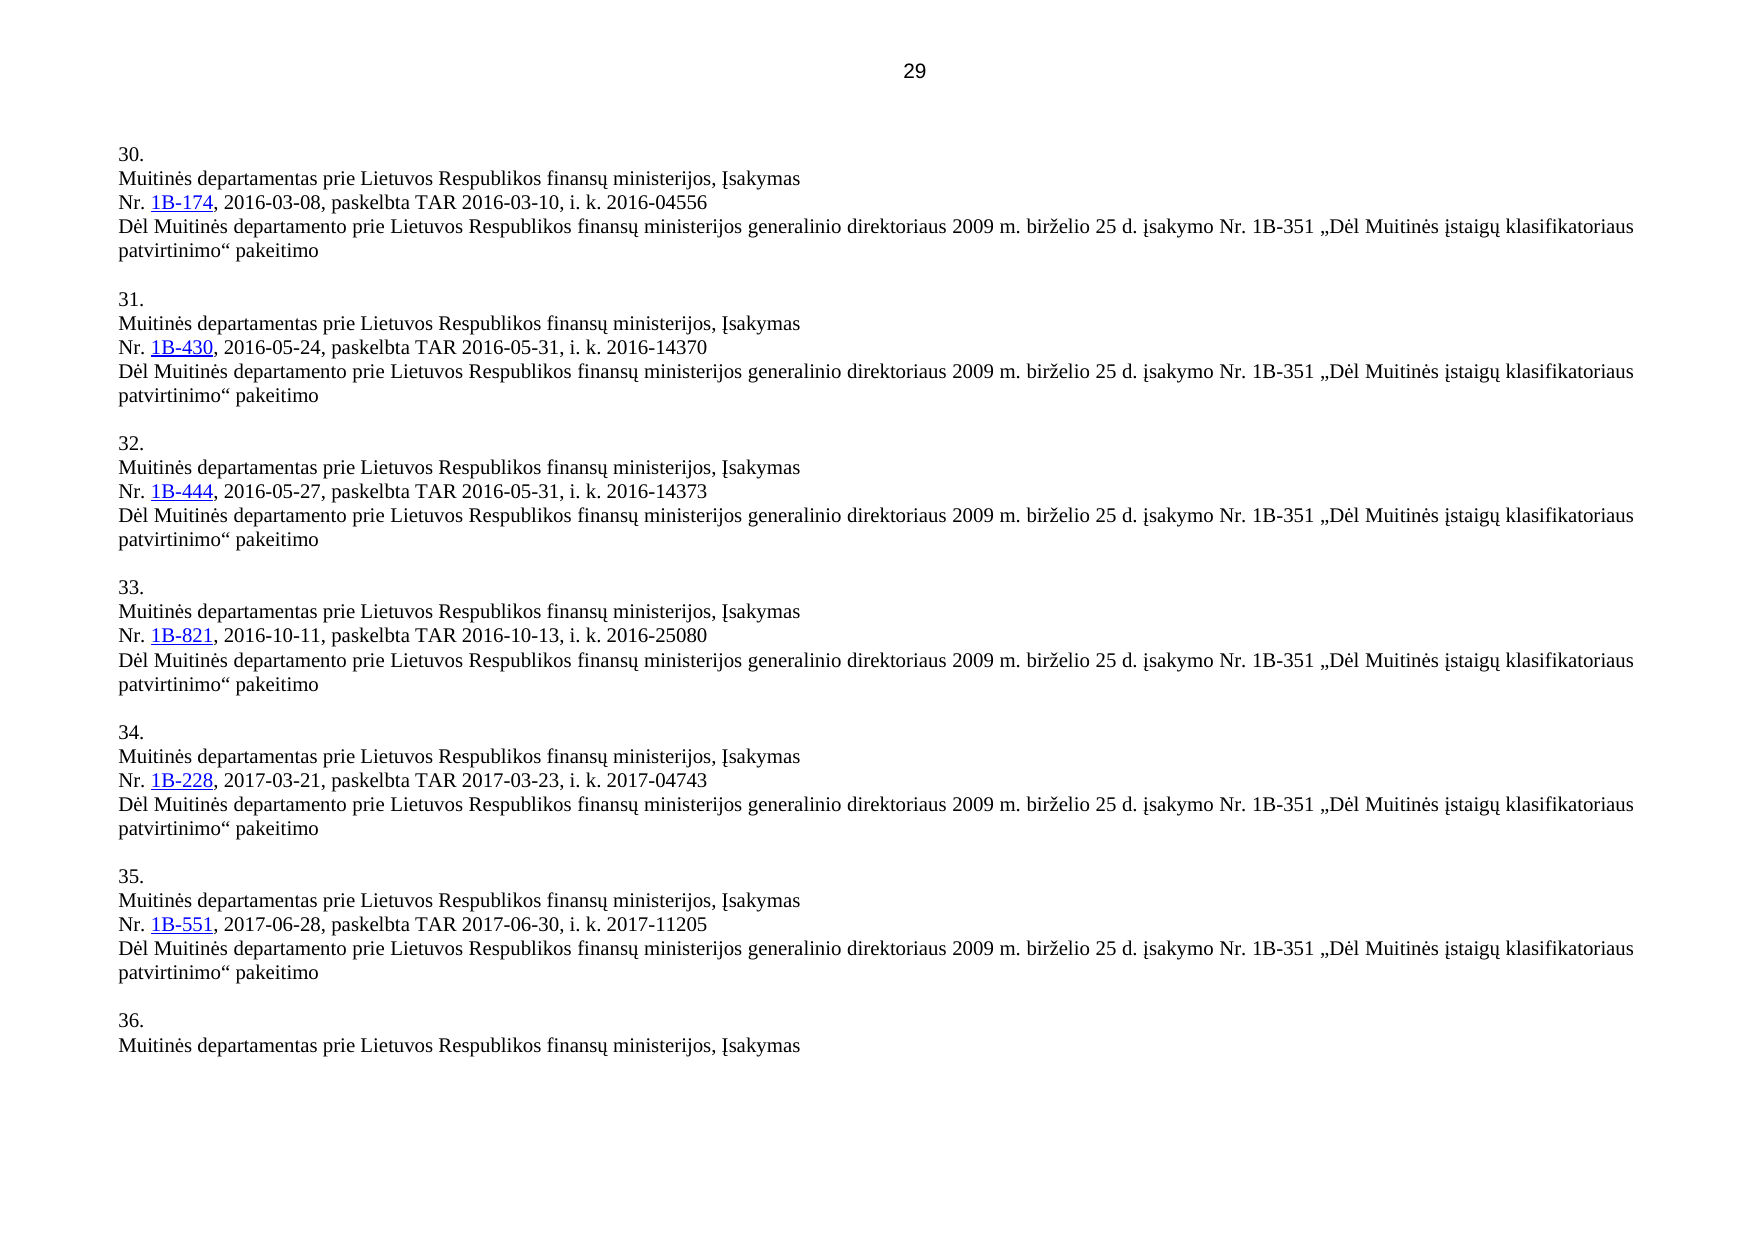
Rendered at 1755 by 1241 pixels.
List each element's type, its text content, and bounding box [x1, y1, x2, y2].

text 32. [118, 431, 1636, 455]
text Muitinės departamentas prie Lietuvos Respublikos finansų ministerijos, Įsakymas [118, 311, 1636, 335]
text Muitinės departamentas prie Lietuvos Respublikos finansų ministerijos, Įsakymas [118, 888, 1636, 912]
text 35. [118, 864, 1636, 888]
text Muitinės departamentas prie Lietuvos Respublikos finansų ministerijos, Įsakymas [118, 599, 1636, 623]
text Nr. 1B-174, 2016-03-08, paskelbta TAR 2016-03-10, i. k. 2016-04556 [118, 190, 1636, 214]
text Dėl Muitinės departamento prie Lietuvos Respublikos finansų ministerijos generalinio direktoriaus 2009 m. birželio 25 d. įsakymo Nr. 1B-351 „Dėl Muitinės įstaigų klasifikatoriaus patvirtinimo“ pakeitimo [118, 647, 1636, 696]
text 30. [118, 142, 1636, 166]
text Dėl Muitinės departamento prie Lietuvos Respublikos finansų ministerijos generalinio direktoriaus 2009 m. birželio 25 d. įsakymo Nr. 1B-351 „Dėl Muitinės įstaigų klasifikatoriaus patvirtinimo“ pakeitimo [118, 936, 1636, 984]
text Dėl Muitinės departamento prie Lietuvos Respublikos finansų ministerijos generalinio direktoriaus 2009 m. birželio 25 d. įsakymo Nr. 1B-351 „Dėl Muitinės įstaigų klasifikatoriaus patvirtinimo“ pakeitimo [118, 503, 1636, 551]
text Muitinės departamentas prie Lietuvos Respublikos finansų ministerijos, Įsakymas [118, 166, 1636, 190]
text Nr. 1B-551, 2017-06-28, paskelbta TAR 2017-06-30, i. k. 2017-11205 [118, 912, 1636, 936]
text 34. [118, 720, 1636, 744]
text 36. [118, 1008, 1636, 1032]
text Nr. 1B-228, 2017-03-21, paskelbta TAR 2017-03-23, i. k. 2017-04743 [118, 768, 1636, 792]
text Dėl Muitinės departamento prie Lietuvos Respublikos finansų ministerijos generalinio direktoriaus 2009 m. birželio 25 d. įsakymo Nr. 1B-351 „Dėl Muitinės įstaigų klasifikatoriaus patvirtinimo“ pakeitimo [118, 214, 1636, 262]
text Nr. 1B-444, 2016-05-27, paskelbta TAR 2016-05-31, i. k. 2016-14373 [118, 479, 1636, 503]
text Muitinės departamentas prie Lietuvos Respublikos finansų ministerijos, Įsakymas [118, 1032, 1636, 1057]
text Muitinės departamentas prie Lietuvos Respublikos finansų ministerijos, Įsakymas [118, 744, 1636, 768]
text Nr. 1B-821, 2016-10-11, paskelbta TAR 2016-10-13, i. k. 2016-25080 [118, 623, 1636, 647]
text Dėl Muitinės departamento prie Lietuvos Respublikos finansų ministerijos generalinio direktoriaus 2009 m. birželio 25 d. įsakymo Nr. 1B-351 „Dėl Muitinės įstaigų klasifikatoriaus patvirtinimo“ pakeitimo [118, 359, 1636, 407]
text Muitinės departamentas prie Lietuvos Respublikos finansų ministerijos, Įsakymas [118, 455, 1636, 479]
text 33. [118, 575, 1636, 599]
text Nr. 1B-430, 2016-05-24, paskelbta TAR 2016-05-31, i. k. 2016-14370 [118, 335, 1636, 359]
text 31. [118, 287, 1636, 311]
text Dėl Muitinės departamento prie Lietuvos Respublikos finansų ministerijos generalinio direktoriaus 2009 m. birželio 25 d. įsakymo Nr. 1B-351 „Dėl Muitinės įstaigų klasifikatoriaus patvirtinimo“ pakeitimo [118, 792, 1636, 840]
